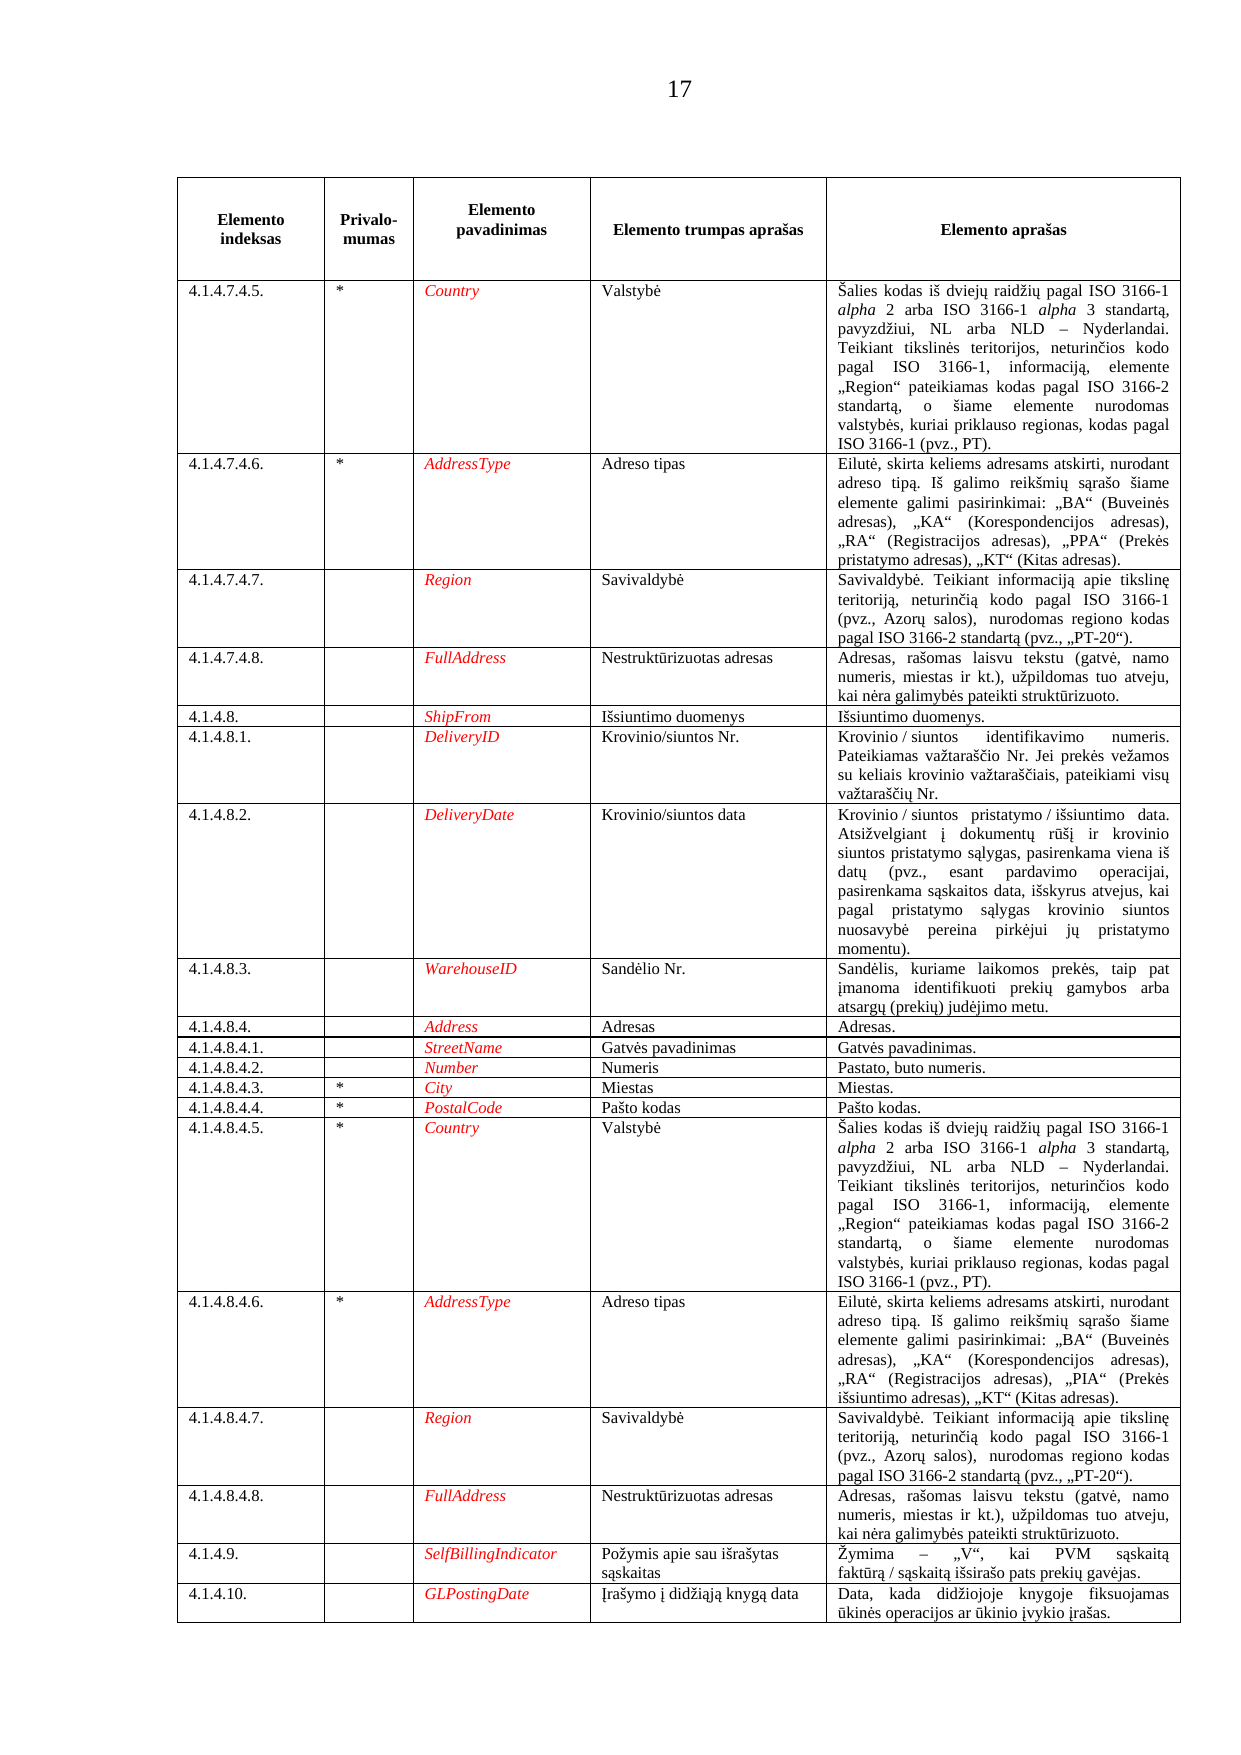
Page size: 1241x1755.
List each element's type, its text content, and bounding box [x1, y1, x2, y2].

table_cell PostalCode [414, 1098, 590, 1117]
table_header Elemento aprašas [827, 178, 1180, 279]
table_cell StreetName [414, 1038, 590, 1057]
table_cell Gatvės pavadinimas [591, 1038, 826, 1057]
table_cell Išsiuntimo duomenys. [827, 706, 1180, 726]
table_cell Pastato, buto numeris. [827, 1058, 1180, 1077]
table_cell 4.1.4.7.4.7. [178, 570, 324, 647]
table_cell [325, 1017, 413, 1036]
table_cell 4.1.4.8.4.4. [178, 1098, 324, 1117]
table_cell 4.1.4.8.1. [178, 727, 324, 803]
table_cell 4.1.4.8.4. [178, 1017, 324, 1036]
table_cell Adresas, rašomas laisvu tekstu (gatvė, namo numeris, miestas ir kt.), užpildomas tuo atveju, kai nėra galimybės pateikti struktūrizuoto. [827, 1486, 1180, 1543]
table_cell 4.1.4.10. [178, 1584, 324, 1622]
table_cell [325, 1544, 413, 1582]
table_cell Valstybė [591, 281, 826, 453]
table_cell Nestruktūrizuotas adresas [591, 1486, 826, 1543]
table_cell 4.1.4.8.4.6. [178, 1292, 324, 1407]
table_cell 4.1.4.8.4.2. [178, 1058, 324, 1077]
table_cell Pašto kodas [591, 1098, 826, 1117]
table_cell Nestruktūrizuotas adresas [591, 648, 826, 705]
table_cell Miestas [591, 1078, 826, 1097]
table_cell 4.1.4.7.4.6. [178, 454, 324, 569]
table_cell [325, 648, 413, 705]
table_cell FullAddress [414, 648, 590, 705]
table_cell AddressType [414, 454, 590, 569]
table_cell Krovinio / siuntos identifikavimo numeris. Pateikiamas važtaraščio Nr. Jei prekės vežamos su keliais krovinio važtaraščiais, pateikiami visų važtaraščių Nr. [827, 727, 1180, 803]
table_cell Žymima – „V“, kai PVM sąskaitą faktūrą / sąskaitą išsirašo pats prekių gavėjas. [827, 1544, 1180, 1582]
table_cell Pašto kodas. [827, 1098, 1180, 1117]
table_cell * [325, 1118, 413, 1291]
table_cell Sandėlis, kuriame laikomos prekės, taip pat įmanoma identifikuoti prekių gamybos arba atsargų (prekių) judėjimo metu. [827, 959, 1180, 1016]
table_cell Adreso tipas [591, 1292, 826, 1407]
table_header Elemento trumpas aprašas [591, 178, 826, 279]
table_cell * [325, 454, 413, 569]
table_cell Address [414, 1017, 590, 1036]
table_cell SelfBillingIndicator [414, 1544, 590, 1582]
table_cell Data, kada didžiojoje knygoje fiksuojamas ūkinės operacijos ar ūkinio įvykio įrašas. [827, 1584, 1180, 1622]
table_cell 4.1.4.8.4.3. [178, 1078, 324, 1097]
table_cell Adresas, rašomas laisvu tekstu (gatvė, namo numeris, miestas ir kt.), užpildomas tuo atveju, kai nėra galimybės pateikti struktūrizuoto. [827, 648, 1180, 705]
table_header Elemento indeksas [178, 178, 324, 279]
table_cell GLPostingDate [414, 1584, 590, 1622]
table_cell [325, 959, 413, 1016]
table_header Privalo-mumas [325, 178, 413, 279]
table_cell Adresas. [827, 1017, 1180, 1036]
table_cell Eilutė, skirta keliems adresams atskirti, nurodant adreso tipą. Iš galimo reikšmių sąrašo šiame elemente galimi pasirinkimai: „BA“ (Buveinės adresas), „KA“ (Korespondencijos adresas), „RA“ (Registracijos adresas), „PPA“ (Prekės pristatymo adresas), „KT“ (Kitas adresas). [827, 454, 1180, 569]
table_cell Adreso tipas [591, 454, 826, 569]
table_cell 4.1.4.8.4.5. [178, 1118, 324, 1291]
table_cell Sandėlio Nr. [591, 959, 826, 1016]
table_cell Krovinio / siuntos pristatymo / išsiuntimo data. Atsižvelgiant į dokumentų rūšį ir krovinio siuntos pristatymo sąlygas, pasirenkama viena iš datų (pvz., esant pardavimo operacijai, pasirenkama sąskaitos data, išskyrus atvejus, kai pagal pristatymo sąlygas krovinio siuntos nuosavybė pereina pirkėjui jų pristatymo momentu). [827, 804, 1180, 958]
table_cell AddressType [414, 1292, 590, 1407]
table_cell Požymis apie sau išrašytas sąskaitas [591, 1544, 826, 1582]
table_cell 4.1.4.8.3. [178, 959, 324, 1016]
table_cell [325, 1584, 413, 1622]
table_cell Miestas. [827, 1078, 1180, 1097]
table_cell * [325, 1078, 413, 1097]
table_cell Country [414, 281, 590, 453]
table_cell 4.1.4.9. [178, 1544, 324, 1582]
table_cell City [414, 1078, 590, 1097]
table_cell Krovinio/siuntos Nr. [591, 727, 826, 803]
table_cell Gatvės pavadinimas. [827, 1038, 1180, 1057]
table_cell 4.1.4.8.2. [178, 804, 324, 958]
table_cell [325, 1408, 413, 1484]
table_cell Šalies kodas iš dviejų raidžių pagal ISO 3166-1 alpha 2 arba ISO 3166-1 alpha 3 standartą, pavyzdžiui, NL arba NLD – Nyderlandai. Teikiant tikslinės teritorijos, neturinčios kodo pagal ISO 3166-1, informaciją, elemente „Region“ pateikiamas kodas pagal ISO 3166-2 standartą, o šiame elemente nurodomas valstybės, kuriai priklauso regionas, kodas pagal ISO 3166-1 (pvz., PT). [827, 1118, 1180, 1291]
table_cell ShipFrom [414, 706, 590, 726]
table_header Elemento pavadinimas [414, 178, 590, 279]
table_cell * [325, 281, 413, 453]
table_cell Eilutė, skirta keliems adresams atskirti, nurodant adreso tipą. Iš galimo reikšmių sąrašo šiame elemente galimi pasirinkimai: „BA“ (Buveinės adresas), „KA“ (Korespondencijos adresas), „RA“ (Registracijos adresas), „PIA“ (Prekės išsiuntimo adresas), „KT“ (Kitas adresas). [827, 1292, 1180, 1407]
table_cell Savivaldybė. Teikiant informaciją apie tikslinę teritoriją, neturinčią kodo pagal ISO 3166-1 (pvz., Azorų salos), nurodomas regiono kodas pagal ISO 3166-2 standartą (pvz., „PT-20“). [827, 570, 1180, 647]
table_cell Region [414, 570, 590, 647]
table_cell Krovinio/siuntos data [591, 804, 826, 958]
table_cell WarehouseID [414, 959, 590, 1016]
table_cell Adresas [591, 1017, 826, 1036]
table_cell [325, 706, 413, 726]
table_cell [325, 727, 413, 803]
table_cell [325, 570, 413, 647]
table_cell [325, 1486, 413, 1543]
table_cell 4.1.4.8.4.1. [178, 1038, 324, 1057]
table_cell 4.1.4.7.4.5. [178, 281, 324, 453]
table_cell Number [414, 1058, 590, 1077]
table_cell Region [414, 1408, 590, 1484]
table_cell 4.1.4.8. [178, 706, 324, 726]
table_cell [325, 804, 413, 958]
table_cell * [325, 1292, 413, 1407]
table_cell [325, 1058, 413, 1077]
table_cell FullAddress [414, 1486, 590, 1543]
table_cell Savivaldybė. Teikiant informaciją apie tikslinę teritoriją, neturinčią kodo pagal ISO 3166-1 (pvz., Azorų salos), nurodomas regiono kodas pagal ISO 3166-2 standartą (pvz., „PT-20“). [827, 1408, 1180, 1484]
table_cell Numeris [591, 1058, 826, 1077]
table_cell [325, 1038, 413, 1057]
table_cell Įrašymo į didžiąją knygą data [591, 1584, 826, 1622]
table_cell Country [414, 1118, 590, 1291]
table_cell DeliveryID [414, 727, 590, 803]
table_cell Savivaldybė [591, 570, 826, 647]
table_cell Išsiuntimo duomenys [591, 706, 826, 726]
table_cell Šalies kodas iš dviejų raidžių pagal ISO 3166-1 alpha 2 arba ISO 3166-1 alpha 3 standartą, pavyzdžiui, NL arba NLD – Nyderlandai. Teikiant tikslinės teritorijos, neturinčios kodo pagal ISO 3166-1, informaciją, elemente „Region“ pateikiamas kodas pagal ISO 3166-2 standartą, o šiame elemente nurodomas valstybės, kuriai priklauso regionas, kodas pagal ISO 3166-1 (pvz., PT). [827, 281, 1180, 453]
table_cell 4.1.4.8.4.8. [178, 1486, 324, 1543]
table_cell Valstybė [591, 1118, 826, 1291]
table_cell 4.1.4.8.4.7. [178, 1408, 324, 1484]
table_cell 4.1.4.7.4.8. [178, 648, 324, 705]
table_cell Savivaldybė [591, 1408, 826, 1484]
table_cell * [325, 1098, 413, 1117]
table_cell DeliveryDate [414, 804, 590, 958]
